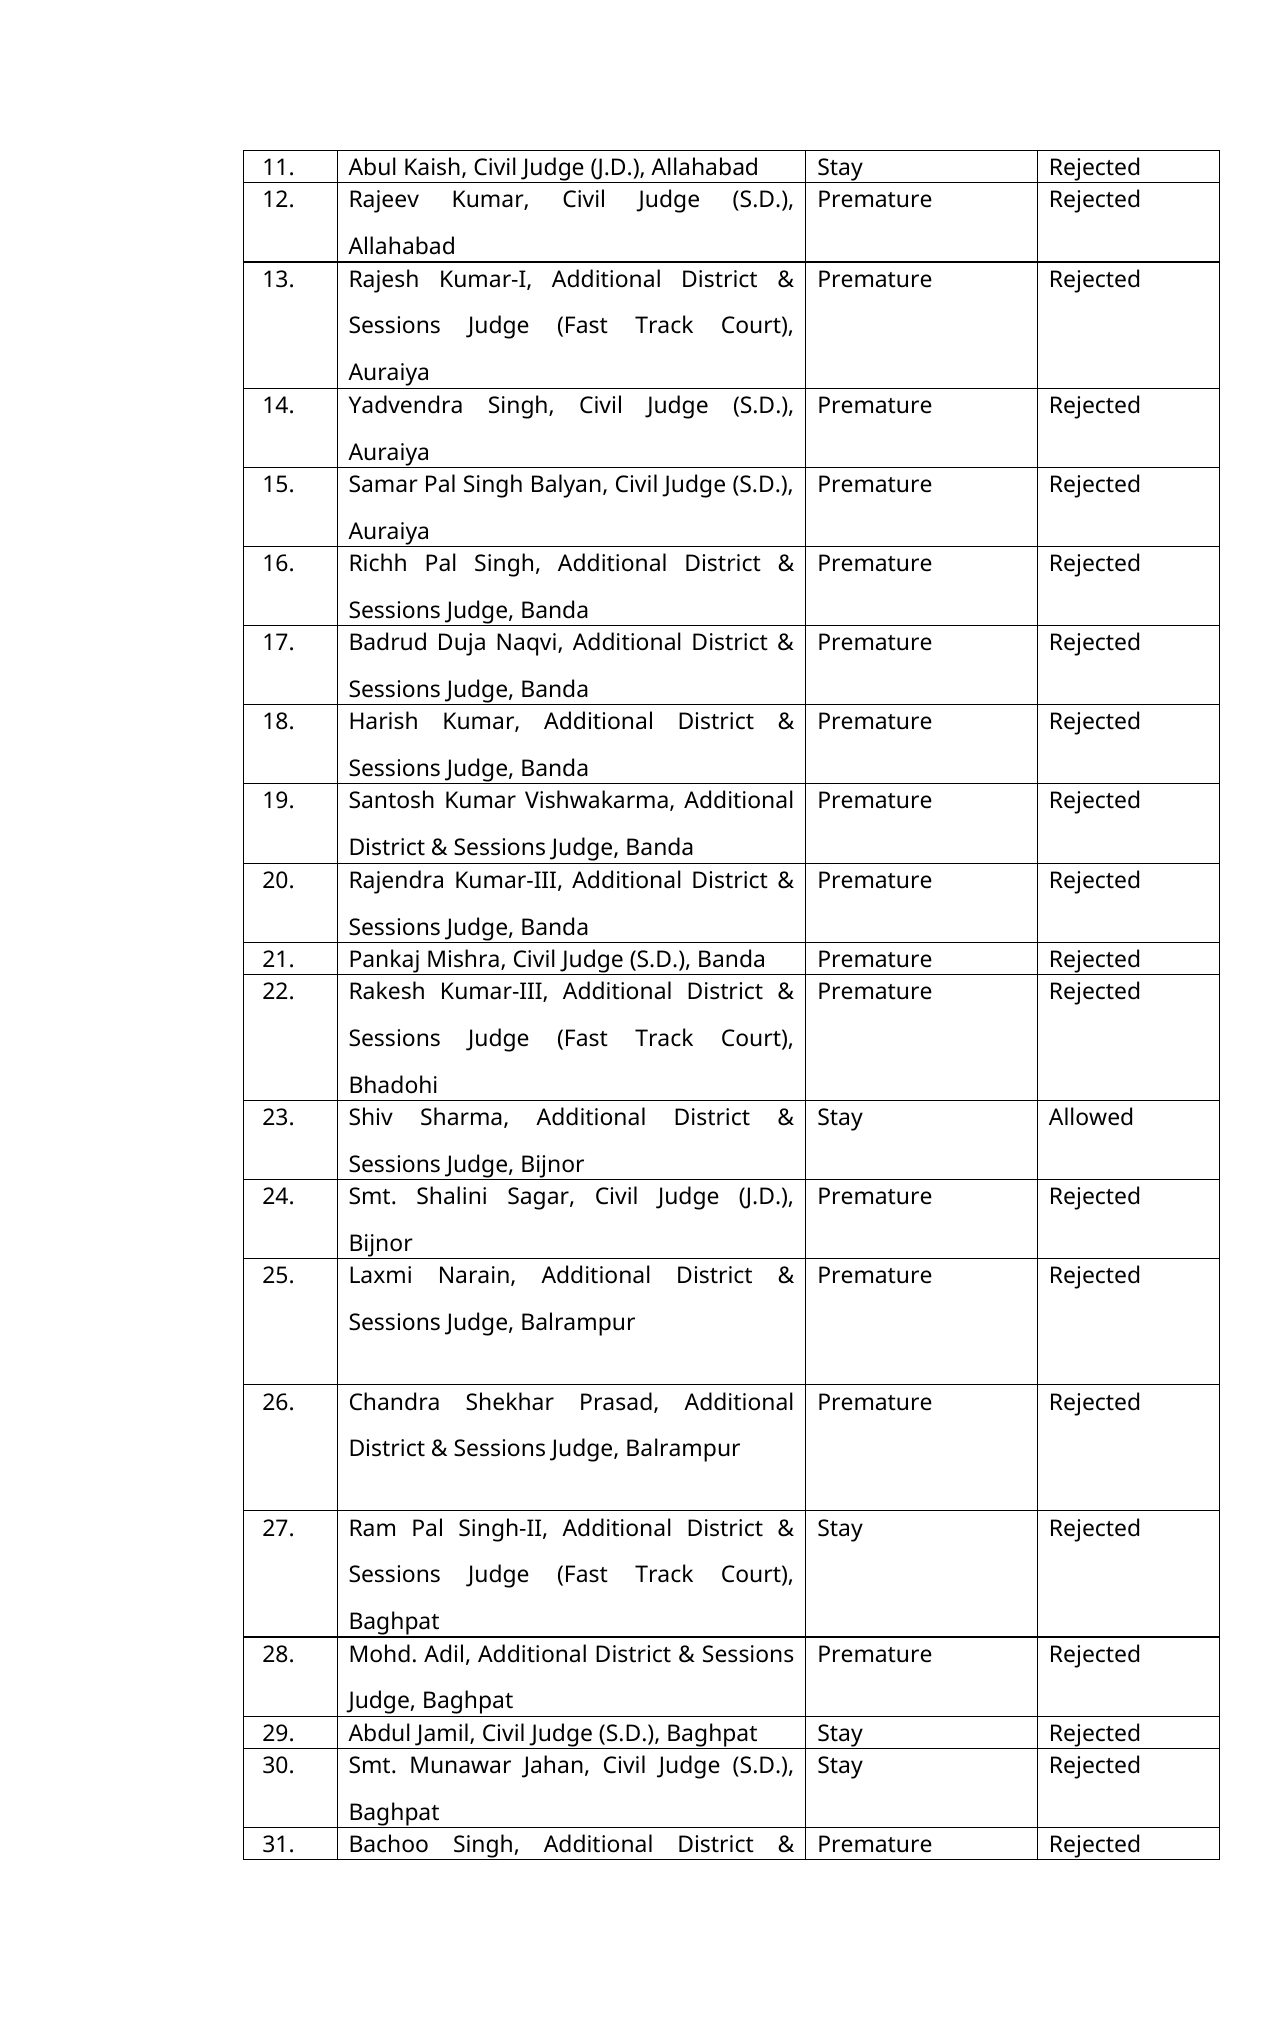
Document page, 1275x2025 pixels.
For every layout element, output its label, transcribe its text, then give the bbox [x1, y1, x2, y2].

table_cell Rejected [1038, 705, 1219, 783]
table_cell [244, 151, 337, 182]
table_cell [244, 864, 337, 942]
table_cell Smt. Shalini Sagar, Civil Judge (J.D.), Bijnor [338, 1180, 805, 1258]
table_cell Samar Pal Singh Balyan, Civil Judge (S.D.), Auraiya [338, 468, 805, 546]
table_cell [244, 943, 337, 974]
table_cell Rejected [1038, 1259, 1219, 1384]
table_cell [244, 705, 337, 783]
table_cell Rejected [1038, 263, 1219, 387]
table_cell Rejected [1038, 151, 1219, 182]
table_cell Smt. Munawar Jahan, Civil Judge (S.D.), Baghpat [338, 1749, 805, 1827]
table_cell Rejected [1038, 183, 1219, 261]
table_cell Chandra Shekhar Prasad, Additional District & Sessions Judge, Balrampur [338, 1385, 805, 1510]
table_cell Rejected [1038, 943, 1219, 974]
table_cell Rejected [1038, 1828, 1219, 1859]
table_cell [244, 626, 337, 704]
table_cell Pankaj Mishra, Civil Judge (S.D.), Banda [338, 943, 805, 974]
table_cell Rejected [1038, 389, 1219, 467]
table_cell [244, 468, 337, 546]
table_cell Premature [806, 1259, 1037, 1384]
table_cell Premature [806, 1385, 1037, 1510]
table_cell Stay [806, 151, 1037, 182]
table_cell Rejected [1038, 1180, 1219, 1258]
table_cell Premature [806, 1828, 1037, 1859]
table_cell Premature [806, 864, 1037, 942]
table_cell Rejected [1038, 975, 1219, 1100]
table_cell [244, 1259, 337, 1384]
table_cell Premature [806, 1180, 1037, 1258]
table_cell Rajendra Kumar-III, Additional District & Sessions Judge, Banda [338, 864, 805, 942]
table_cell Rajeev Kumar, Civil Judge (S.D.), Allahabad [338, 183, 805, 261]
table_cell Rejected [1038, 626, 1219, 704]
table_cell Premature [806, 943, 1037, 974]
table_cell [244, 1385, 337, 1510]
table_cell Rejected [1038, 864, 1219, 942]
table_cell [244, 389, 337, 467]
table_cell Badrud Duja Naqvi, Additional District & Sessions Judge, Banda [338, 626, 805, 704]
table_cell [244, 1101, 337, 1179]
table_cell Rejected [1038, 1749, 1219, 1827]
table_cell Rejected [1038, 547, 1219, 625]
table_cell Mohd. Adil, Additional District & Sessions Judge, Baghpat [338, 1638, 805, 1716]
table_cell Rakesh Kumar-III, Additional District & Sessions Judge (Fast Track Court), Bhadohi [338, 975, 805, 1100]
table_cell Allowed [1038, 1101, 1219, 1179]
table_cell [244, 1511, 337, 1636]
table_cell Premature [806, 784, 1037, 862]
table_cell [244, 183, 337, 261]
table_cell Premature [806, 183, 1037, 261]
table_cell Premature [806, 705, 1037, 783]
table_cell Stay [806, 1511, 1037, 1636]
table_cell Shiv Sharma, Additional District & Sessions Judge, Bijnor [338, 1101, 805, 1179]
table_cell Rejected [1038, 1385, 1219, 1510]
table_cell [244, 1749, 337, 1827]
table_cell Premature [806, 468, 1037, 546]
table_cell Premature [806, 547, 1037, 625]
table_cell Premature [806, 975, 1037, 1100]
table_cell [244, 263, 337, 387]
table_cell Richh Pal Singh, Additional District & Sessions Judge, Banda [338, 547, 805, 625]
table_cell [244, 1638, 337, 1716]
table_cell Ram Pal Singh-II, Additional District & Sessions Judge (Fast Track Court), Baghpat [338, 1511, 805, 1636]
table_cell Premature [806, 626, 1037, 704]
table_cell Rejected [1038, 1717, 1219, 1748]
table_cell [244, 547, 337, 625]
table_cell Rejected [1038, 1638, 1219, 1716]
table_cell [244, 784, 337, 862]
table_cell [244, 1717, 337, 1748]
table_cell Rajesh Kumar-I, Additional District & Sessions Judge (Fast Track Court), Auraiya [338, 263, 805, 387]
table_cell Stay [806, 1749, 1037, 1827]
table_cell Yadvendra Singh, Civil Judge (S.D.), Auraiya [338, 389, 805, 467]
table_cell Laxmi Narain, Additional District & Sessions Judge, Balrampur [338, 1259, 805, 1384]
table_cell Premature [806, 389, 1037, 467]
table_cell Premature [806, 263, 1037, 387]
table_cell Abul Kaish, Civil Judge (J.D.), Allahabad [338, 151, 805, 182]
table_cell Rejected [1038, 784, 1219, 862]
table_cell Stay [806, 1717, 1037, 1748]
table_cell Premature [806, 1638, 1037, 1716]
table_cell Santosh Kumar Vishwakarma, Additional District & Sessions Judge, Banda [338, 784, 805, 862]
table_cell Rejected [1038, 468, 1219, 546]
table_cell Rejected [1038, 1511, 1219, 1636]
table_cell [244, 1828, 337, 1859]
table_cell Stay [806, 1101, 1037, 1179]
table_cell Abdul Jamil, Civil Judge (S.D.), Baghpat [338, 1717, 805, 1748]
table_cell Harish Kumar, Additional District & Sessions Judge, Banda [338, 705, 805, 783]
table_cell [244, 1180, 337, 1258]
table_cell [244, 975, 337, 1100]
table_cell Bachoo Singh, Additional District & [338, 1828, 805, 1859]
